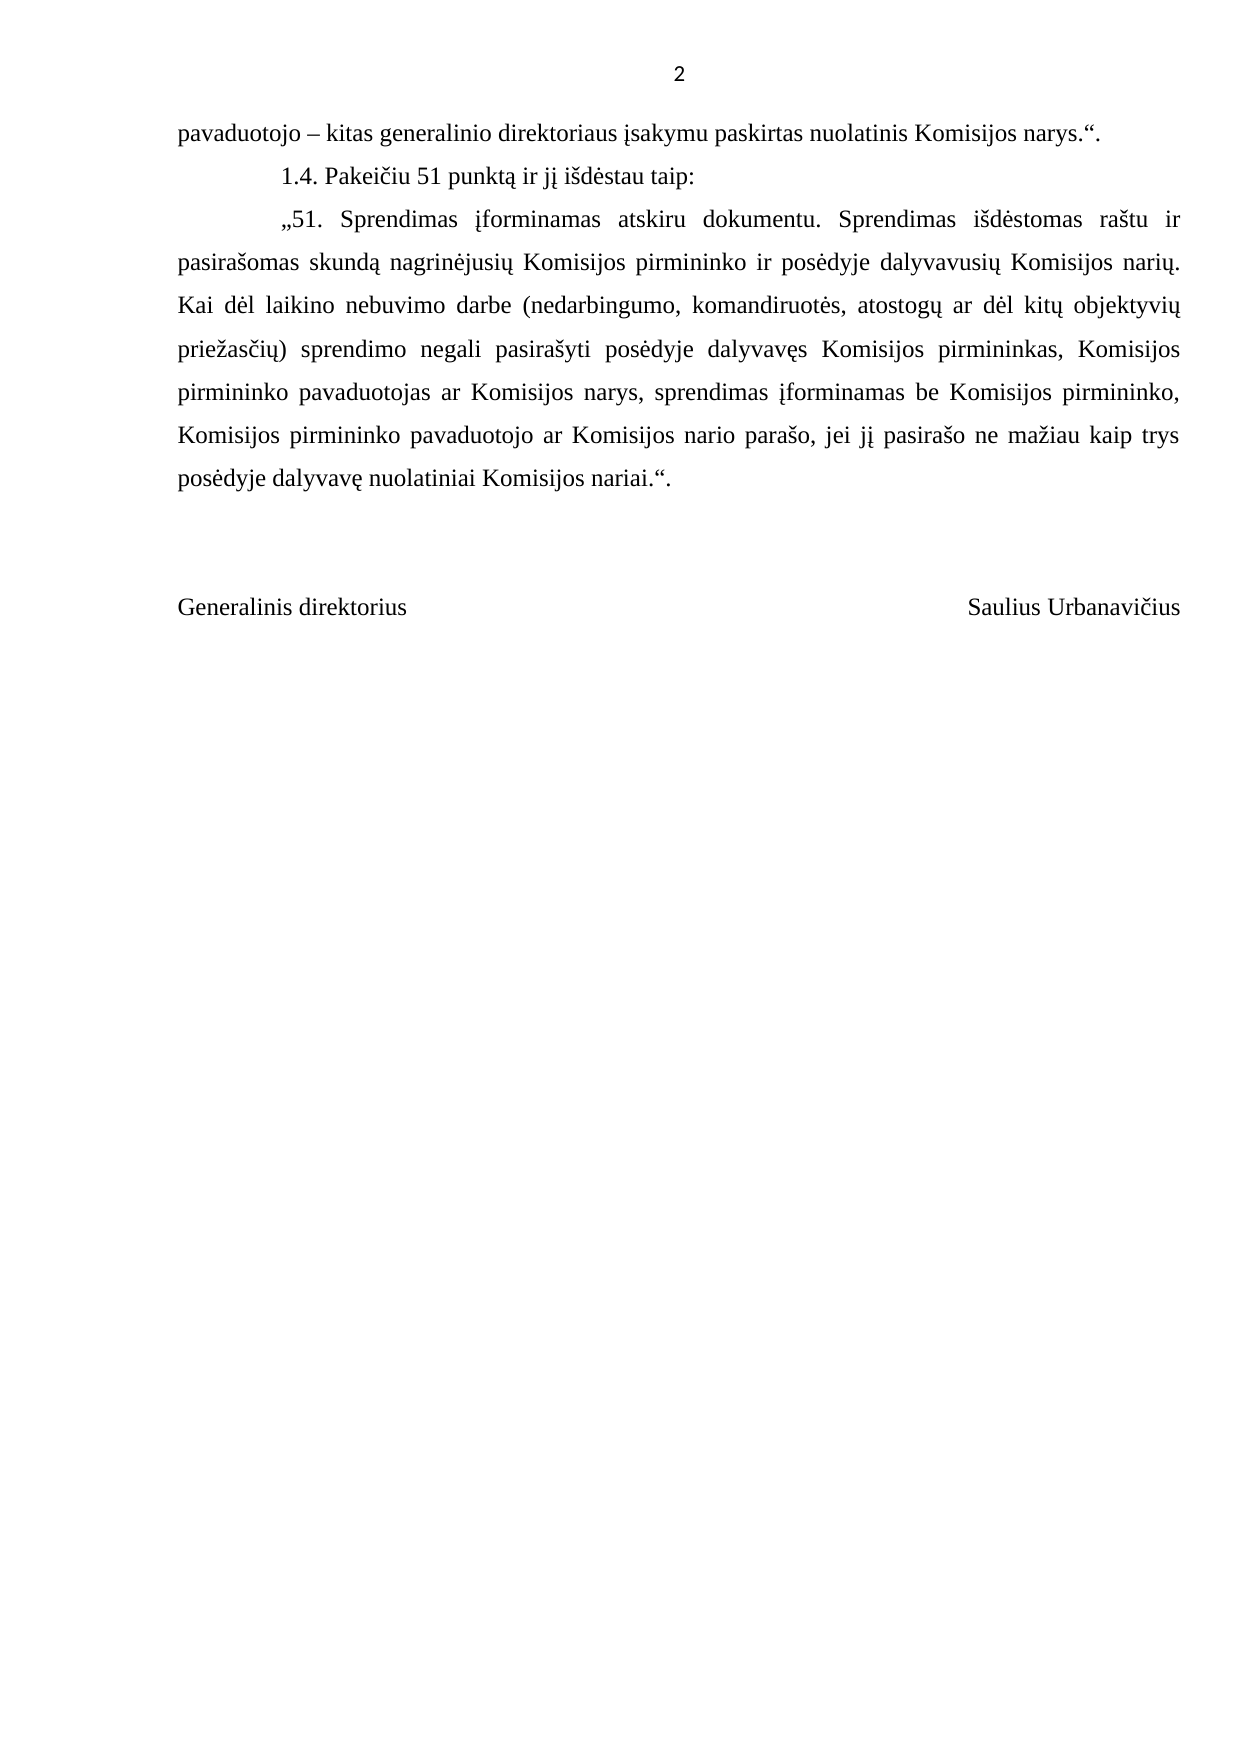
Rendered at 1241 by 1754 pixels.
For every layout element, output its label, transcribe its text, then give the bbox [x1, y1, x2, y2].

text Generalinis direktorius Saulius Urbanavičius [177, 592, 1181, 621]
text „51. Sprendimas įforminamas atskiru dokumentu. Sprendimas išdėstomas raštu ir pasirašomas skundą nagrinėjusių Komisijos pirmininko ir posėdyje dalyvavusių Komisijos narių. Kai dėl laikino nebuvimo darbe (nedarbingumo, komandiruotės, atostogų ar dėl kitų objektyvių priežasčių) sprendimo negali pasirašyti posėdyje dalyvavęs Komisijos pirmininkas, Komisijos pirmininko pavaduotojas ar Komisijos narys, sprendimas įforminamas be Komisijos pirmininko, Komisijos pirmininko pavaduotojo ar Komisijos nario parašo, jei jį pasirašo ne mažiau kaip trys posėdyje dalyvavę nuolatiniai Komisijos nariai.“. [177, 204, 1181, 492]
text 1.4. Pakeičiu 51 punktą ir jį išdėstau taip: [177, 161, 1181, 190]
text pavaduotojo – kitas generalinio direktoriaus įsakymu paskirtas nuolatinis Komisijos narys.“. [177, 118, 1181, 147]
